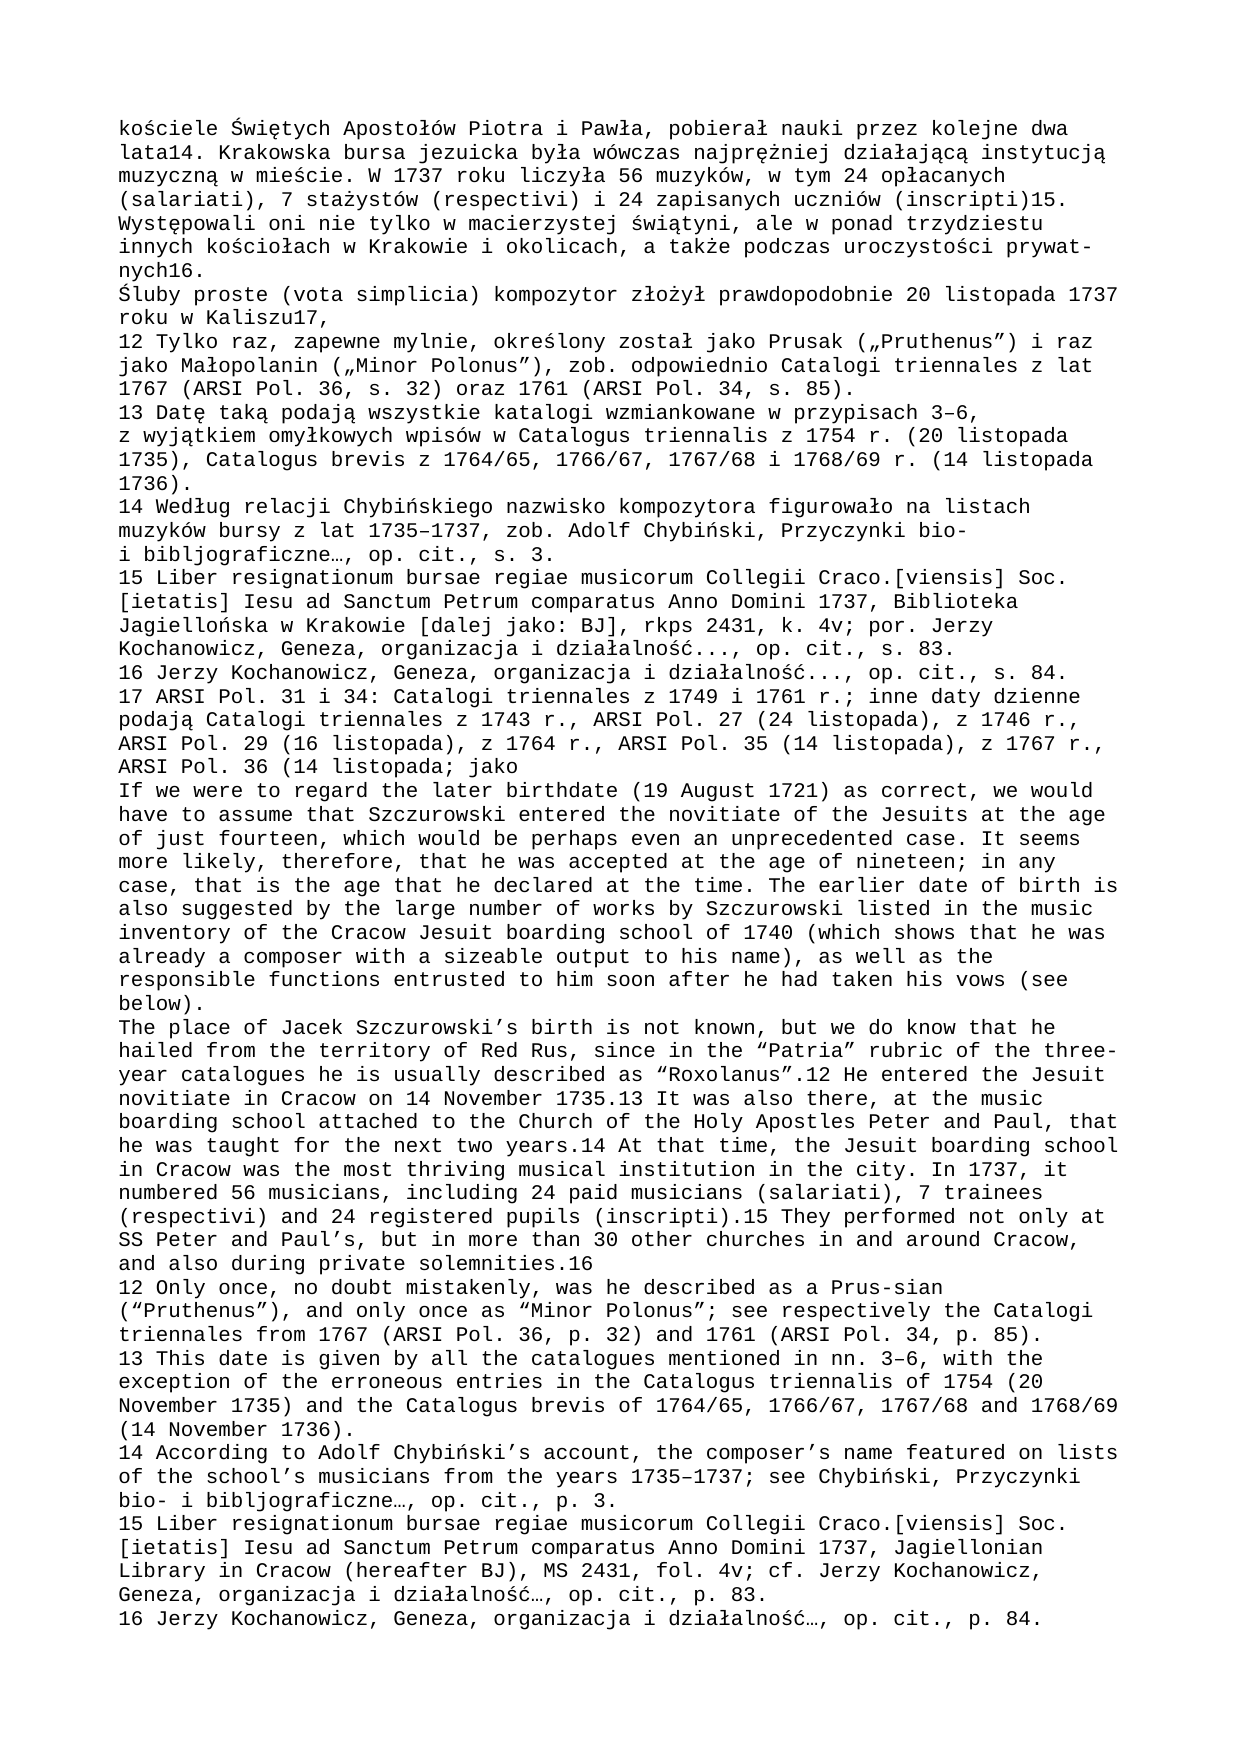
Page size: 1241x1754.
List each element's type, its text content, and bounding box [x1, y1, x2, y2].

text 16 Jerzy Kochanowicz, Geneza, organizacja i działalność..., op. cit., s. 84. [118, 662, 1122, 686]
text 13 This date is given by all the catalogues mentioned in nn. 3–6, with the exception of the erroneous entries in the Catalogus trien­nalis of 1754 (20 November 1735) and the Catalogus brevis of 1764/65, 1766/67, 1767/68 and 1768/69 (14 November 1736). [118, 1348, 1122, 1442]
text 14 According to Adolf Chybiński’s account, the composer’s name featured on lists of the school’s musicians from the years 1735–1737; see Chybiński, Przyczynki bio- i bibljograficzne…, op. cit., p. 3. [118, 1442, 1122, 1513]
text kościele Świętych Apostołów Piotra i Pawła, pobierał nauki przez kolejne dwa lata14. Krakowska bursa jezuicka była wówczas najprężniej działającą instytucją muzyczną w mieście. W 1737 roku liczyła 56 muzyków, w tym 24 opłacanych (salariati), 7 staży­stów (respectivi) i 24 zapisanych uczniów (inscripti)15. Występowali oni nie tylko w macierzystej świątyni, ale w ponad trzydziestu innych kościołach w Krako­wie i okolicach, a także podczas uroczystości prywat­nych16. [118, 118, 1122, 284]
text 13 Datę taką podają wszystkie katalogi wzmiankowane w przy­pisach 3–6, z wyjątkiem omyłkowych wpisów w Catalogus trien­nalis z 1754 r. (20 listopada 1735), Catalogus brevis z 1764/65, 1766/67, 1767/68 i 1768/69 r. (14 listopada 1736). [118, 402, 1122, 496]
text The place of Jacek Szczurowski’s birth is not known, but we do know that he hailed from the territory of Red Rus, since in the “Patria” rubric of the three-year catalogues he is usually described as “Roxolanus”.12 He entered the Jesuit novitiate in Cracow on 14 Novem­ber 1735.13 It was also there, at the music boarding school attached to the Church of the Holy Apostles Peter and Paul, that he was taught for the next two years.14 At that time, the Jesuit boarding school in Cracow was the most thriving musical institution in the city. In 1737, it numbered 56 musicians, includ­ing 24 paid musicians (salariati), 7 trainees (respectivi) and 24 registered pupils (inscripti).15 They performed not only at SS Peter and Paul’s, but in more than 30 other churches in and around Cracow, and also dur­ing private solemnities.16 [118, 1017, 1122, 1277]
text 12 Tylko raz, zapewne mylnie, określony został jako Prusak („Pruthenus”) i raz jako Małopolanin („Minor Polonus”), zob. od­powiednio Catalogi triennales z lat 1767 (ARSI Pol. 36, s. 32) oraz 1761 (ARSI Pol. 34, s. 85). [118, 331, 1122, 402]
text Śluby proste (vota simplicia) kompozytor złożył prawdopodobnie 20 listopada 1737 roku w Kaliszu17, [118, 284, 1122, 331]
text 12 Only once, no doubt mistakenly, was he described as a Prus-sian (“Pruthenus”), and only once as “Minor Polonus”; see respec­tively the Catalogi triennales from 1767 (ARSI Pol. 36, p. 32) and 1761 (ARSI Pol. 34, p. 85). [118, 1277, 1122, 1348]
text 15 Liber resignationum bursae regiae musicorum Collegii Craco.[viensis] Soc.[ietatis] Iesu ad Sanctum Petrum compara­tus Anno Domini 1737, Biblioteka Jagiellońska w Krakowie [dalej jako: BJ], rkps 2431, k. 4v; por. Jerzy Kochanowicz, Geneza, orga­nizacja i działalność..., op. cit., s. 83. [118, 567, 1122, 662]
text If we were to regard the later birthdate (19 Au­gust 1721) as correct, we would have to assume that Szczurowski entered the novitiate of the Jesuits at the age of just fourteen, which would be perhaps even an unprecedented case. It seems more likely, therefore, that he was accepted at the age of nineteen; in any case, that is the age that he declared at the time. The earlier date of birth is also suggested by the large num­ber of works by Szczurowski listed in the music in­ventory of the Cracow Jesuit boarding school of 1740 (which shows that he was already a composer with a sizeable output to his name), as well as the responsible functions entrusted to him soon after he had taken his vows (see below). [118, 780, 1122, 1017]
text 14 Według relacji Chybińskiego nazwisko kompozytora figuro­wało na listach muzyków bursy z lat 1735–1737, zob. Adolf Chy­biński, Przyczynki bio- i bibljograficzne…, op. cit., s. 3. [118, 496, 1122, 567]
text 15 Liber resignationum bursae regiae musicorum Collegii Craco.[viensis] Soc.[ietatis] Iesu ad Sanctum Petrum compara­tus Anno Domini 1737, Jagiellonian Library in Cracow (hereafter BJ), MS 2431, fol. 4v; cf. Jerzy Kochanowicz, Geneza, organizacja i działalność…, op. cit., p. 83. [118, 1513, 1122, 1608]
text 17 ARSI Pol. 31 i 34: Catalogi triennales z 1749 i 1761 r.; inne daty dzienne podają Catalogi triennales z 1743 r., ARSI Pol. 27 (24 listopada), z 1746 r., ARSI Pol. 29 (16 listopada), z 1764 r., ARSI Pol. 35 (14 listopada), z 1767 r., ARSI Pol. 36 (14 listopada; jako [118, 686, 1122, 780]
text 16 Jerzy Kochanowicz, Geneza, organizacja i działalność…, op. cit., p. 84. [118, 1608, 1122, 1631]
